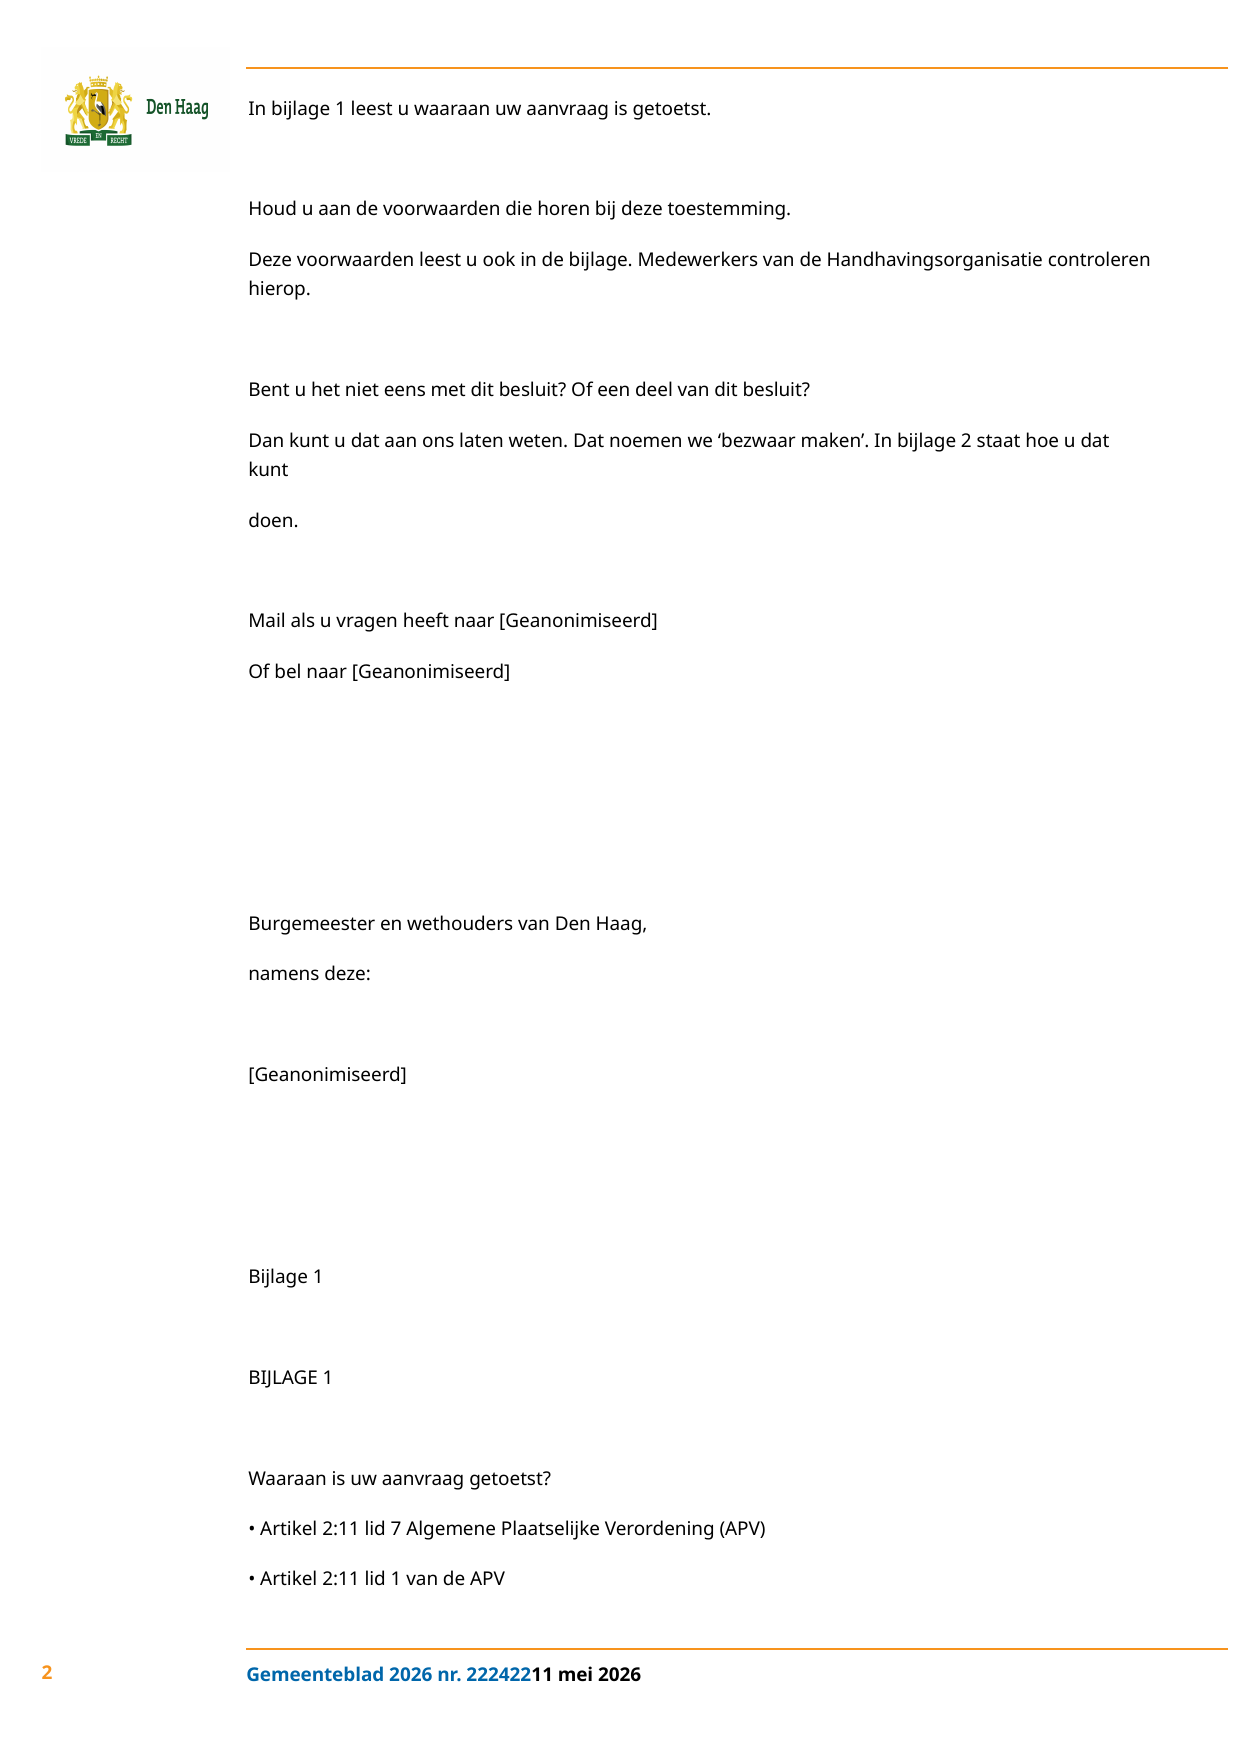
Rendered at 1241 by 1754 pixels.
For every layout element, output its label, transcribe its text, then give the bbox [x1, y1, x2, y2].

text Houd u aan de voorwaarden die horen bij deze toestemming. [248, 196, 1152, 221]
text namens deze: [248, 961, 1152, 986]
text BIJLAGE 1 [248, 1364, 1152, 1390]
text [Geanonimiseerd] [248, 1061, 1152, 1087]
text Waaraan is uw aanvraag getoetst? [248, 1465, 1152, 1491]
picture [41, 47, 231, 172]
text Bijlage 1 [248, 1263, 1152, 1289]
text doen. [248, 507, 1152, 533]
text Dan kunt u dat aan ons laten weten. Dat noemen we ‘bezwaar maken’. In bijlage 2 staat hoe u dat kunt [248, 427, 1152, 482]
text • Artikel 2:11 lid 1 van de APV [248, 1566, 1152, 1591]
text • Artikel 2:11 lid 7 Algemene Plaatselijke Verordening (APV) [248, 1515, 1152, 1541]
text Burgemeester en wethouders van Den Haag, [248, 910, 1152, 936]
text Mail als u vragen heeft naar [Geanonimiseerd] [248, 608, 1152, 633]
text In bijlage 1 leest u waaraan uw aanvraag is getoetst. [248, 95, 1152, 121]
text Of bel naar [Geanonimiseerd] [248, 658, 1152, 684]
text Bent u het niet eens met dit besluit? Of een deel van dit besluit? [248, 376, 1152, 402]
text Deze voorwaarden leest u ook in de bijlage. Medewerkers van de Handhavingsorganisatie controleren hierop. [248, 246, 1152, 301]
